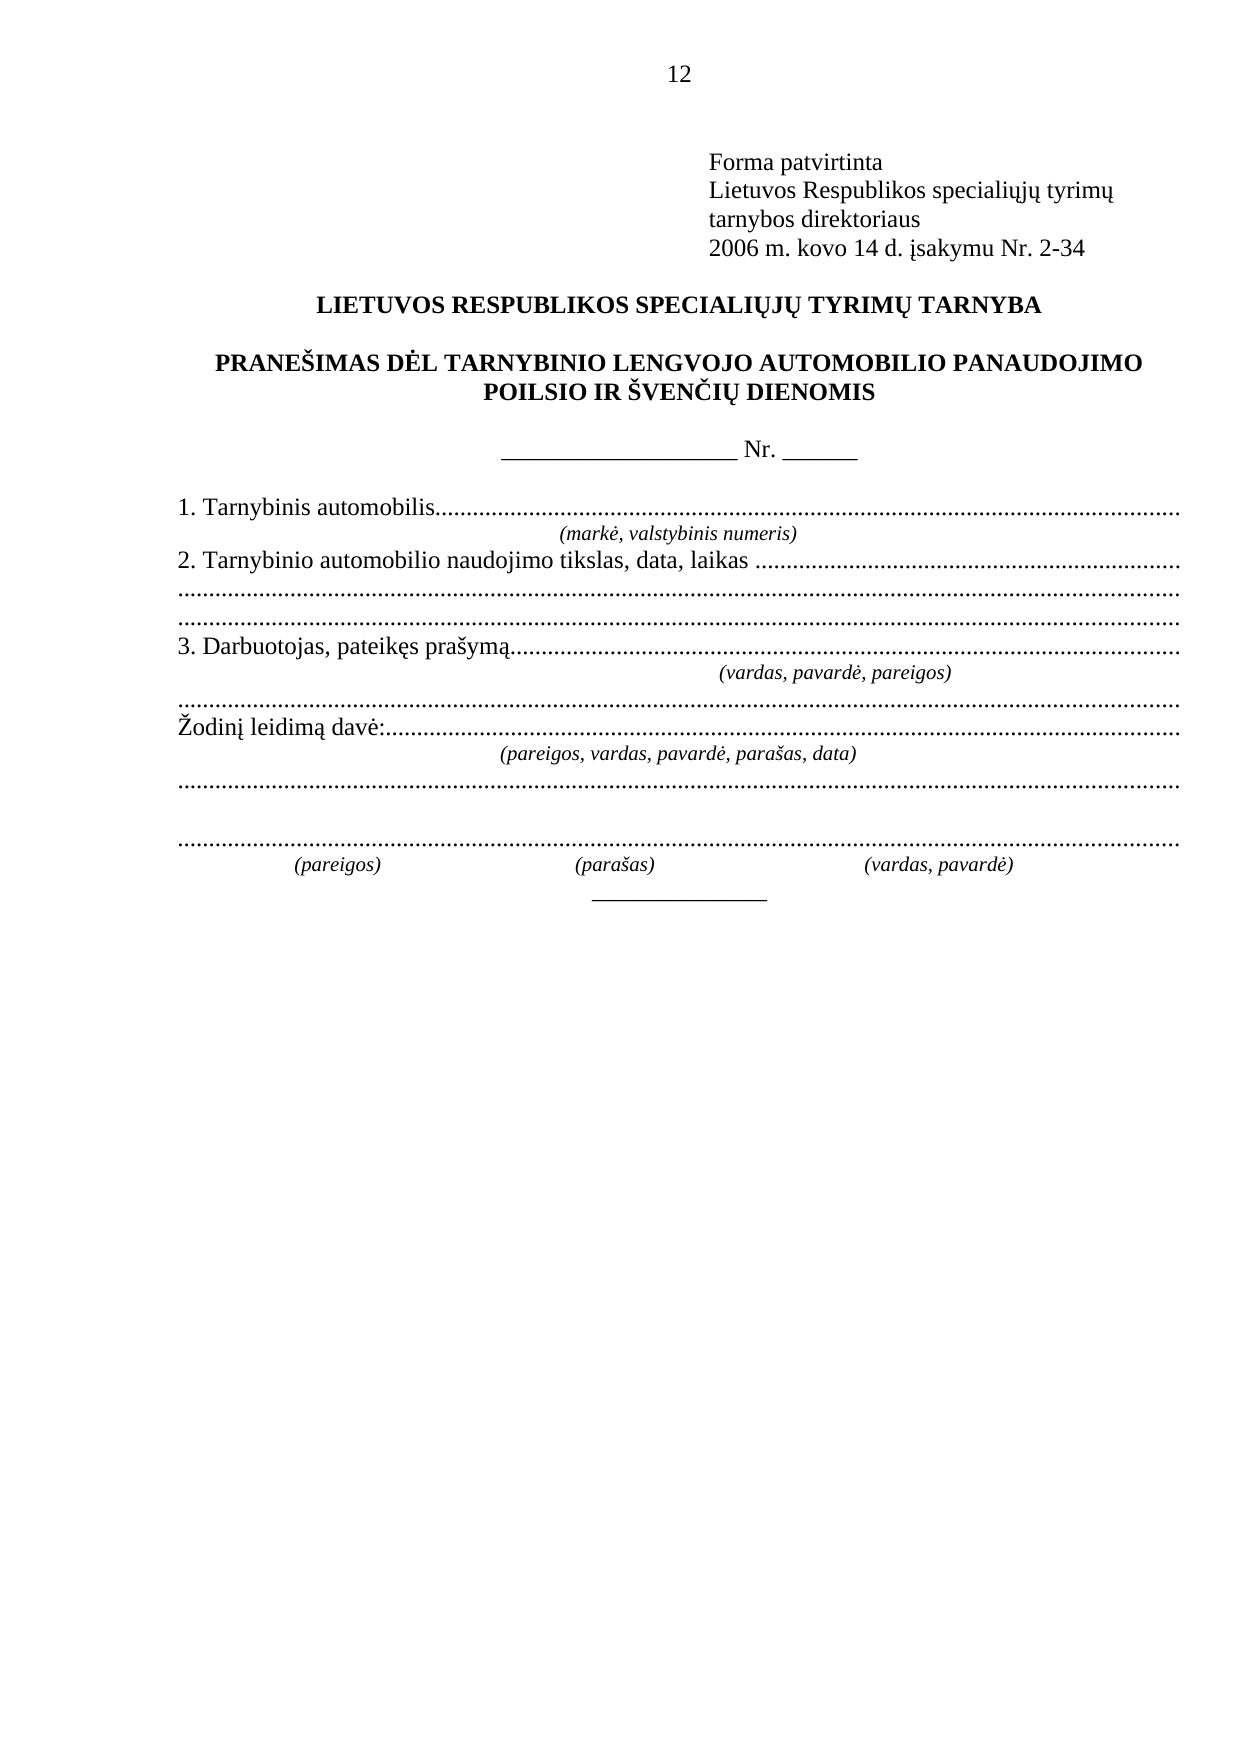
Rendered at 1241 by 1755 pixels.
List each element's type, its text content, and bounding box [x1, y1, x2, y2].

text .. [177, 765, 1181, 794]
text .. [177, 573, 1181, 602]
text LIETUVOS RESPUBLIKOS SPECIALIŲJŲ TYRIMŲ TARNYBA [177, 291, 1181, 319]
text tarnybos direktoriaus [177, 204, 1181, 233]
text (pareigos) (parašas) (vardas, pavardė) [177, 852, 1181, 876]
text 1. Tarnybinis automobilis [177, 492, 1181, 521]
text (vardas, pavardė, pareigos) [177, 660, 1181, 684]
text (markė, valstybinis numeris) [177, 521, 1181, 545]
text Žodinį leidimą davė: [177, 712, 1181, 741]
text .. [177, 602, 1181, 631]
text 3. Darbuotojas, pateikęs prašymą [177, 631, 1181, 660]
text PRANEŠIMAS DĖL TARNYBINIO LENGVOJO AUTOMOBILIO PANAUDOJIMO POILSIO IR ŠVENČIŲ DIENOMIS [177, 348, 1181, 406]
text 2006 m. kovo 14 d. įsakymu Nr. 2-34 [177, 233, 1181, 262]
text Nr. ______ [177, 434, 1181, 463]
text (pareigos, vardas, pavardė, parašas, data) [177, 741, 1181, 765]
text 2. Tarnybinio automobilio naudojimo tikslas, data, laikas [177, 545, 1181, 573]
text Forma patvirtinta [177, 147, 1181, 176]
text Lietuvos Respublikos specialiųjų tyrimų [177, 176, 1181, 204]
text .. [177, 684, 1181, 712]
text ______________ [177, 876, 1181, 904]
